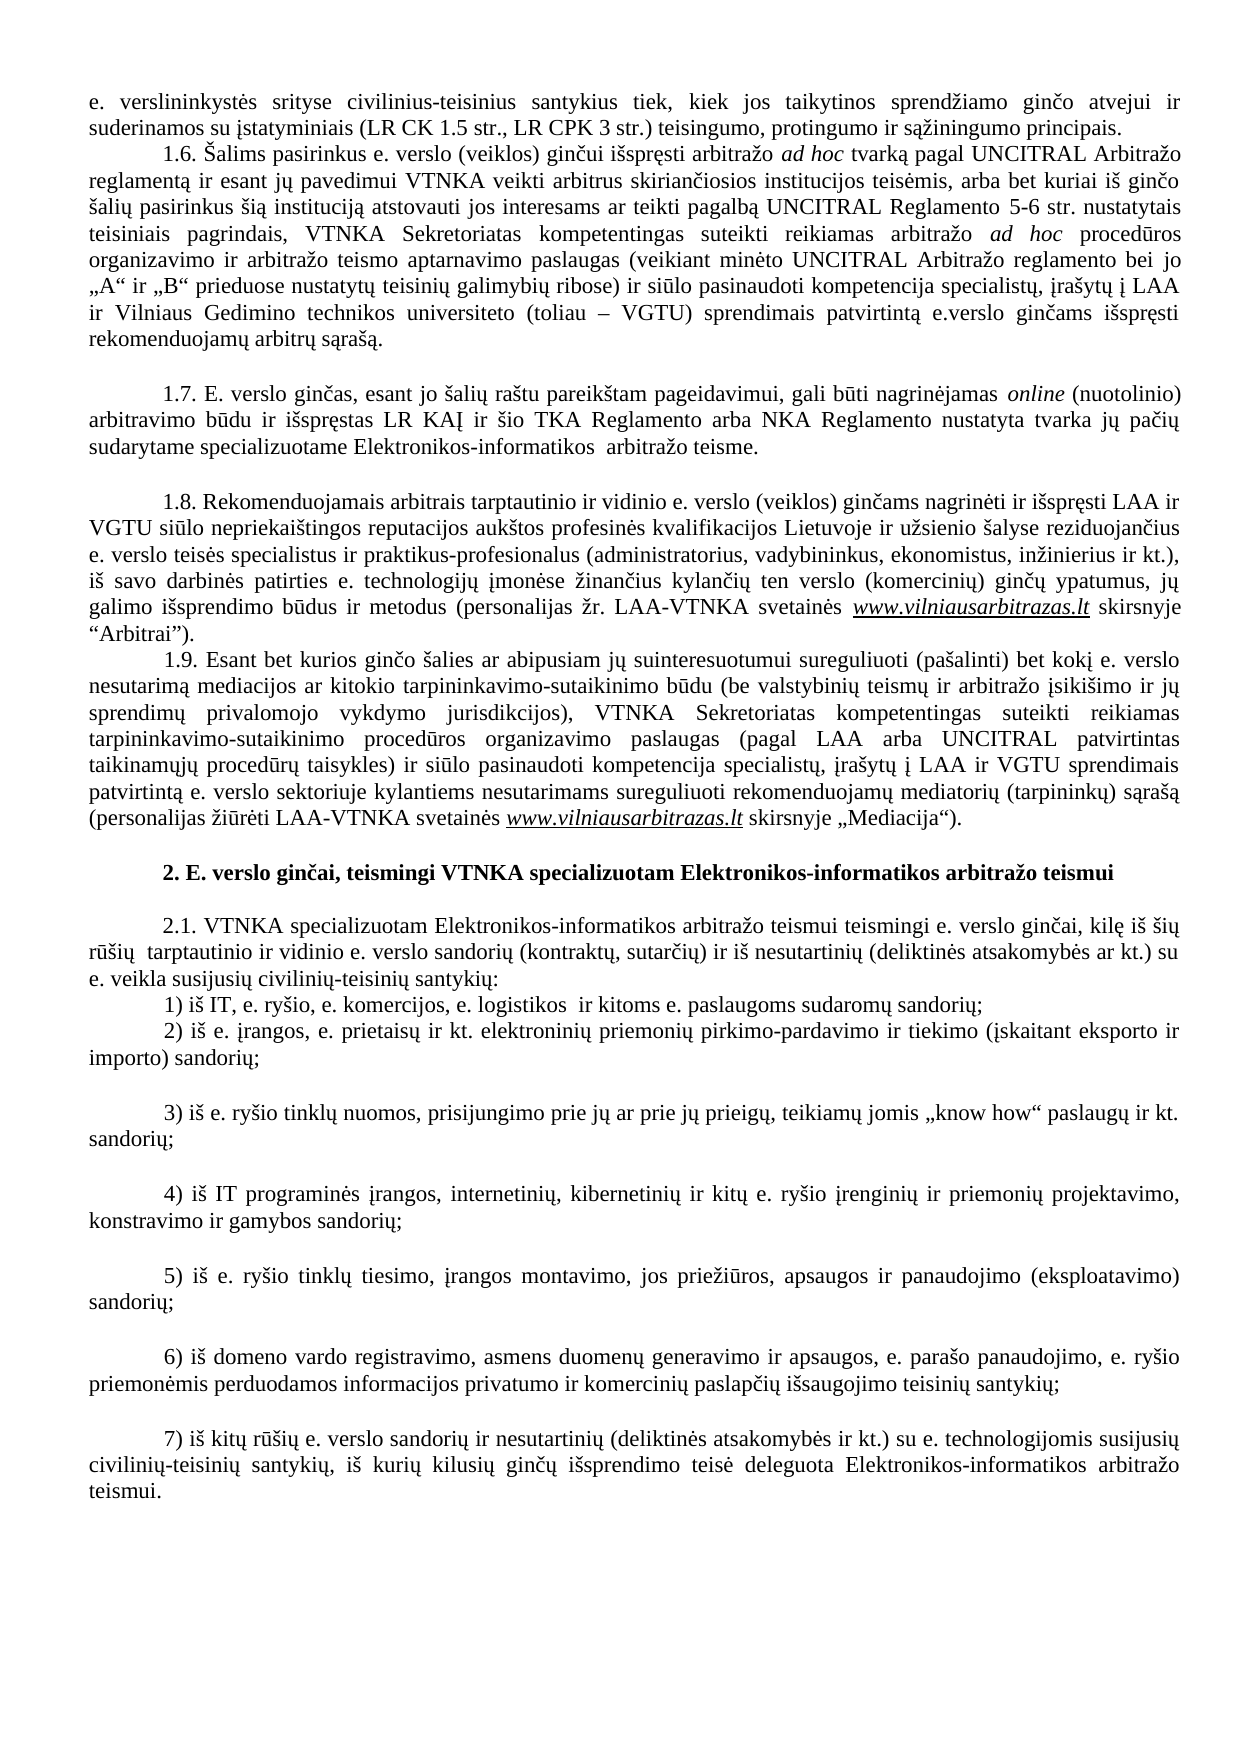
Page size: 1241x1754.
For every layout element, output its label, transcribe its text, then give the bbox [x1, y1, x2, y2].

text 1.9. Esant bet kurios ginčo šalies ar abipusiam jų suinteresuotumui sureguliuoti (pašalinti) bet kokį e. verslo nesutarimą mediacijos ar kitokio tarpininkavimo-sutaikinimo būdu (be valstybinių teismų ir arbitražo įsikišimo ir jų sprendimų privalomojo vykdymo jurisdikcijos), VTNKA Sekretoriatas kompetentingas suteikti reikiamas tarpininkavimo-sutaikinimo procedūros organizavimo paslaugas (pagal LAA arba UNCITRAL patvirtintas taikinamųjų procedūrų taisykles) ir siūlo pasinaudoti kompetencija specialistų, įrašytų į LAA ir VGTU sprendimais patvirtintą e. verslo sektoriuje kylantiems nesutarimams sureguliuoti rekomenduojamų mediatorių (tarpininkų) sąrašą (personalijas žiūrėti LAA-VTNKA svetainės www.vilniausarbitrazas.lt skirsnyje „Mediacija“). [89, 646, 1181, 831]
text 7) iš kitų rūšių e. verslo sandorių ir nesutartinių (deliktinės atsakomybės ir kt.) su e. technologijomis susijusių civilinių-teisinių santykių, iš kurių kilusių ginčų išsprendimo teisė deleguota Elektronikos-informatikos arbitražo teismui. [89, 1425, 1181, 1504]
text 6) iš domeno vardo registravimo, asmens duomenų generavimo ir apsaugos, e. parašo panaudojimo, e. ryšio priemonėmis perduodamos informacijos privatumo ir komercinių paslapčių išsaugojimo teisinių santykių; [89, 1343, 1181, 1396]
text 1.6. Šalims pasirinkus e. verslo (veiklos) ginčui išspręsti arbitražo ad hoc tvarką pagal UNCITRAL Arbitražo reglamentą ir esant jų pavedimui VTNKA veikti arbitrus skiriančiosios institucijos teisėmis, arba bet kuriai iš ginčo šalių pasirinkus šią instituciją atstovauti jos interesams ar teikti pagalbą UNCITRAL Reglamento 5-6 str. nustatytais teisiniais pagrindais, VTNKA Sekretoriatas kompetentingas suteikti reikiamas arbitražo ad hoc procedūros organizavimo ir arbitražo teismo aptarnavimo paslaugas (veikiant minėto UNCITRAL Arbitražo reglamento bei jo „A“ ir „B“ prieduose nustatytų teisinių galimybių ribose) ir siūlo pasinaudoti kompetencija specialistų, įrašytų į LAA ir Vilniaus Gedimino technikos universiteto (toliau – VGTU) sprendimais patvirtintą e.verslo ginčams išspręsti rekomenduojamų arbitrų sąrašą. [89, 141, 1181, 351]
text 2) iš e. įrangos, e. prietaisų ir kt. elektroninių priemonių pirkimo-pardavimo ir tiekimo (įskaitant eksporto ir importo) sandorių; [89, 1017, 1181, 1070]
text e. verslininkystės srityse civilinius-teisinius santykius tiek, kiek jos taikytinos sprendžiamo ginčo atvejui ir suderinamos su įstatyminiais (LR CK 1.5 str., LR CPK 3 str.) teisingumo, protingumo ir sąžiningumo principais. [89, 88, 1181, 141]
text 2. E. verslo ginčai, teismingi VTNKA specializuotam Elektronikos-informatikos arbitražo teismui [89, 859, 1181, 886]
text 5) iš e. ryšio tinklų tiesimo, įrangos montavimo, jos priežiūros, apsaugos ir panaudojimo (eksploatavimo) sandorių; [89, 1262, 1181, 1314]
text 2.1. VTNKA specializuotam Elektronikos-informatikos arbitražo teismui teismingi e. verslo ginčai, kilę iš šių rūšių tarptautinio ir vidinio e. verslo sandorių (kontraktų, sutarčių) ir iš nesutartinių (deliktinės atsakomybės ar kt.) su e. veikla susijusių civilinių-teisinių santykių: [89, 912, 1181, 991]
text 4) iš IT programinės įrangos, internetinių, kibernetinių ir kitų e. ryšio įrenginių ir priemonių projektavimo, konstravimo ir gamybos sandorių; [89, 1180, 1181, 1233]
text 3) iš e. ryšio tinklų nuomos, prisijungimo prie jų ar prie jų prieigų, teikiamų jomis „know how“ paslaugų ir kt. sandorių; [89, 1099, 1181, 1152]
text 1.7. E. verslo ginčas, esant jo šalių raštu pareikštam pageidavimui, gali būti nagrinėjamas online (nuotolinio) arbitravimo būdu ir išspręstas LR KAĮ ir šio TKA Reglamento arba NKA Reglamento nustatyta tvarka jų pačių sudarytame specializuotame Elektronikos-informatikos arbitražo teisme. [89, 380, 1181, 459]
text 1.8. Rekomenduojamais arbitrais tarptautinio ir vidinio e. verslo (veiklos) ginčams nagrinėti ir išspręsti LAA ir VGTU siūlo nepriekaištingos reputacijos aukštos profesinės kvalifikacijos Lietuvoje ir užsienio šalyse reziduojančius e. verslo teisės specialistus ir praktikus-profesionalus (administratorius, vadybininkus, ekonomistus, inžinierius ir kt.), iš savo darbinės patirties e. technologijų įmonėse žinančius kylančių ten verslo (komercinių) ginčų ypatumus, jų galimo išsprendimo būdus ir metodus (personalijas žr. LAA-VTNKA svetainės www.vilniausarbitrazas.lt skirsnyje “Arbitrai”). [89, 488, 1181, 646]
text 1) iš IT, e. ryšio, e. komercijos, e. logistikos ir kitoms e. paslaugoms sudaromų sandorių; [89, 991, 1181, 1017]
